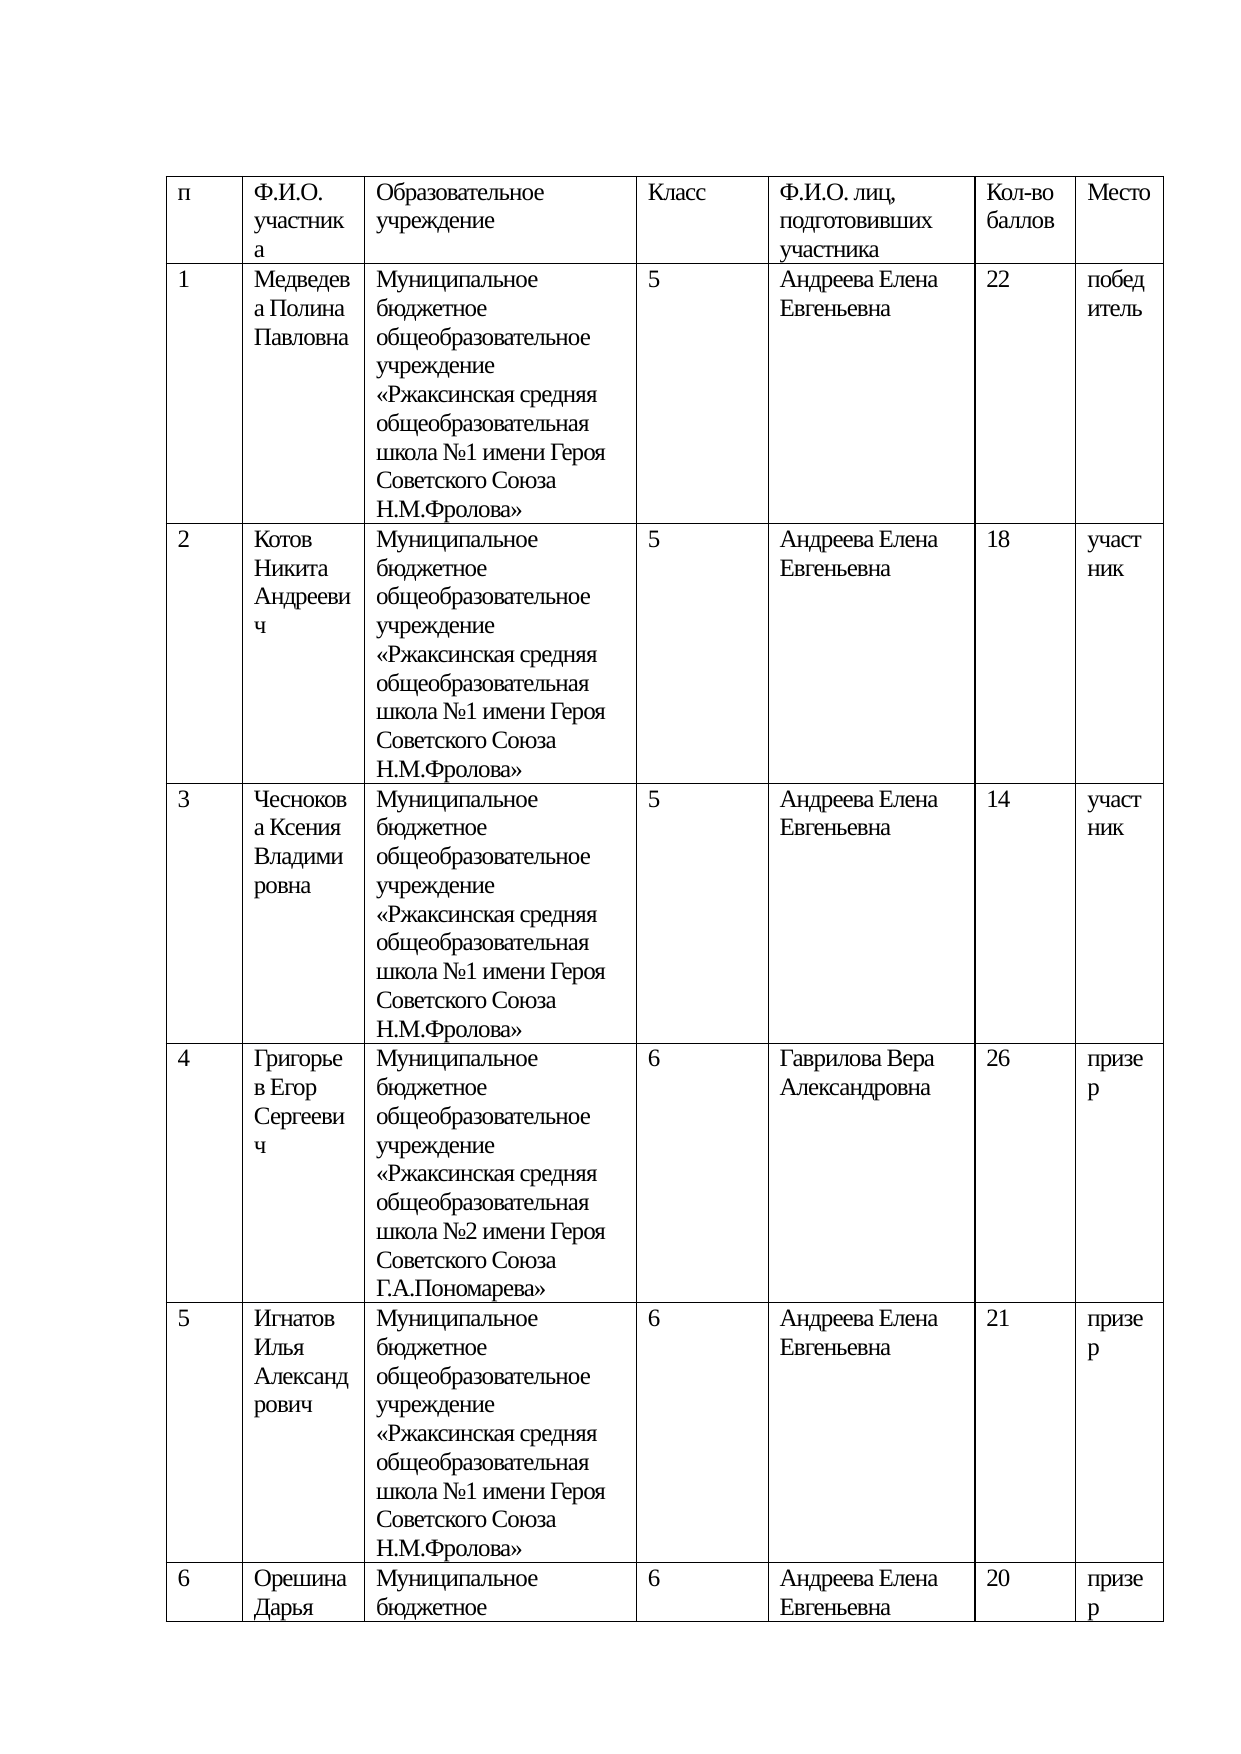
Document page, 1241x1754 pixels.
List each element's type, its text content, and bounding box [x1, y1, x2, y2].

table_header п [167, 177, 242, 263]
table_cell Андреева Елена Евгеньевна [769, 524, 974, 783]
table_cell 6 [637, 1303, 768, 1562]
table_cell Медведева Полина Павловна [243, 264, 364, 523]
table_cell 2 [167, 524, 242, 783]
table_cell 5 [637, 784, 768, 1042]
table_cell 20 [976, 1563, 1075, 1621]
table_cell Котов Никита Андреевич [243, 524, 364, 783]
table_cell Чеснокова Ксения Владимировна [243, 784, 364, 1042]
table_cell Андреева Елена Евгеньевна [769, 784, 974, 1042]
table_cell участник [1076, 524, 1163, 783]
table_cell 1 [167, 264, 242, 523]
table_cell 22 [976, 264, 1075, 523]
table_cell Григорьев Егор Сергеевич [243, 1044, 364, 1302]
table_cell Гаврилова Вера Александровна [769, 1044, 974, 1302]
table_cell Муниципальное бюджетное общеобразовательное учреждение «Ржаксинская средняя общеобразовательная школа №1 имени Героя Советского Союза Н.М.Фролова» [365, 1303, 636, 1562]
table_header Ф.И.О. участника [243, 177, 364, 263]
table_cell 6 [637, 1563, 768, 1621]
table_cell Муниципальное бюджетное общеобразовательное учреждение «Ржаксинская средняя общеобразовательная школа №2 имени Героя Советского Союза Г.А.Пономарева» [365, 1044, 636, 1302]
table_cell Андреева Елена Евгеньевна [769, 264, 974, 523]
table_cell 5 [637, 264, 768, 523]
table_cell 3 [167, 784, 242, 1042]
table_cell 26 [976, 1044, 1075, 1302]
table_cell 5 [167, 1303, 242, 1562]
table_cell 5 [637, 524, 768, 783]
table_cell Андреева Елена Евгеньевна [769, 1303, 974, 1562]
table_header Ф.И.О. лиц, подготовивших участника [769, 177, 974, 263]
table_cell 14 [976, 784, 1075, 1042]
table_cell 6 [167, 1563, 242, 1621]
table_cell Муниципальное бюджетное общеобразовательное учреждение «Ржаксинская средняя общеобразовательная школа №1 имени Героя Советского Союза Н.М.Фролова» [365, 524, 636, 783]
table_cell 21 [976, 1303, 1075, 1562]
table_header Место [1076, 177, 1163, 263]
table_cell Андреева Елена Евгеньевна [769, 1563, 974, 1621]
table_cell призер [1076, 1044, 1163, 1302]
table_cell победитель [1076, 264, 1163, 523]
table_header Кол-во баллов [976, 177, 1075, 263]
table_cell Орешина Дарья [243, 1563, 364, 1621]
table_header Класс [637, 177, 768, 263]
table_cell призер [1076, 1303, 1163, 1562]
table_cell Игнатов Илья Александрович [243, 1303, 364, 1562]
table_cell участник [1076, 784, 1163, 1042]
table_cell 6 [637, 1044, 768, 1302]
table_cell Муниципальное бюджетное общеобразовательное учреждение «Ржаксинская средняя общеобразовательная школа №1 имени Героя Советского Союза Н.М.Фролова» [365, 264, 636, 523]
table_cell 18 [976, 524, 1075, 783]
table_cell 4 [167, 1044, 242, 1302]
table_cell призер [1076, 1563, 1163, 1621]
table_cell Муниципальное бюджетное [365, 1563, 636, 1621]
table_header Образовательное учреждение [365, 177, 636, 263]
table_cell Муниципальное бюджетное общеобразовательное учреждение «Ржаксинская средняя общеобразовательная школа №1 имени Героя Советского Союза Н.М.Фролова» [365, 784, 636, 1042]
